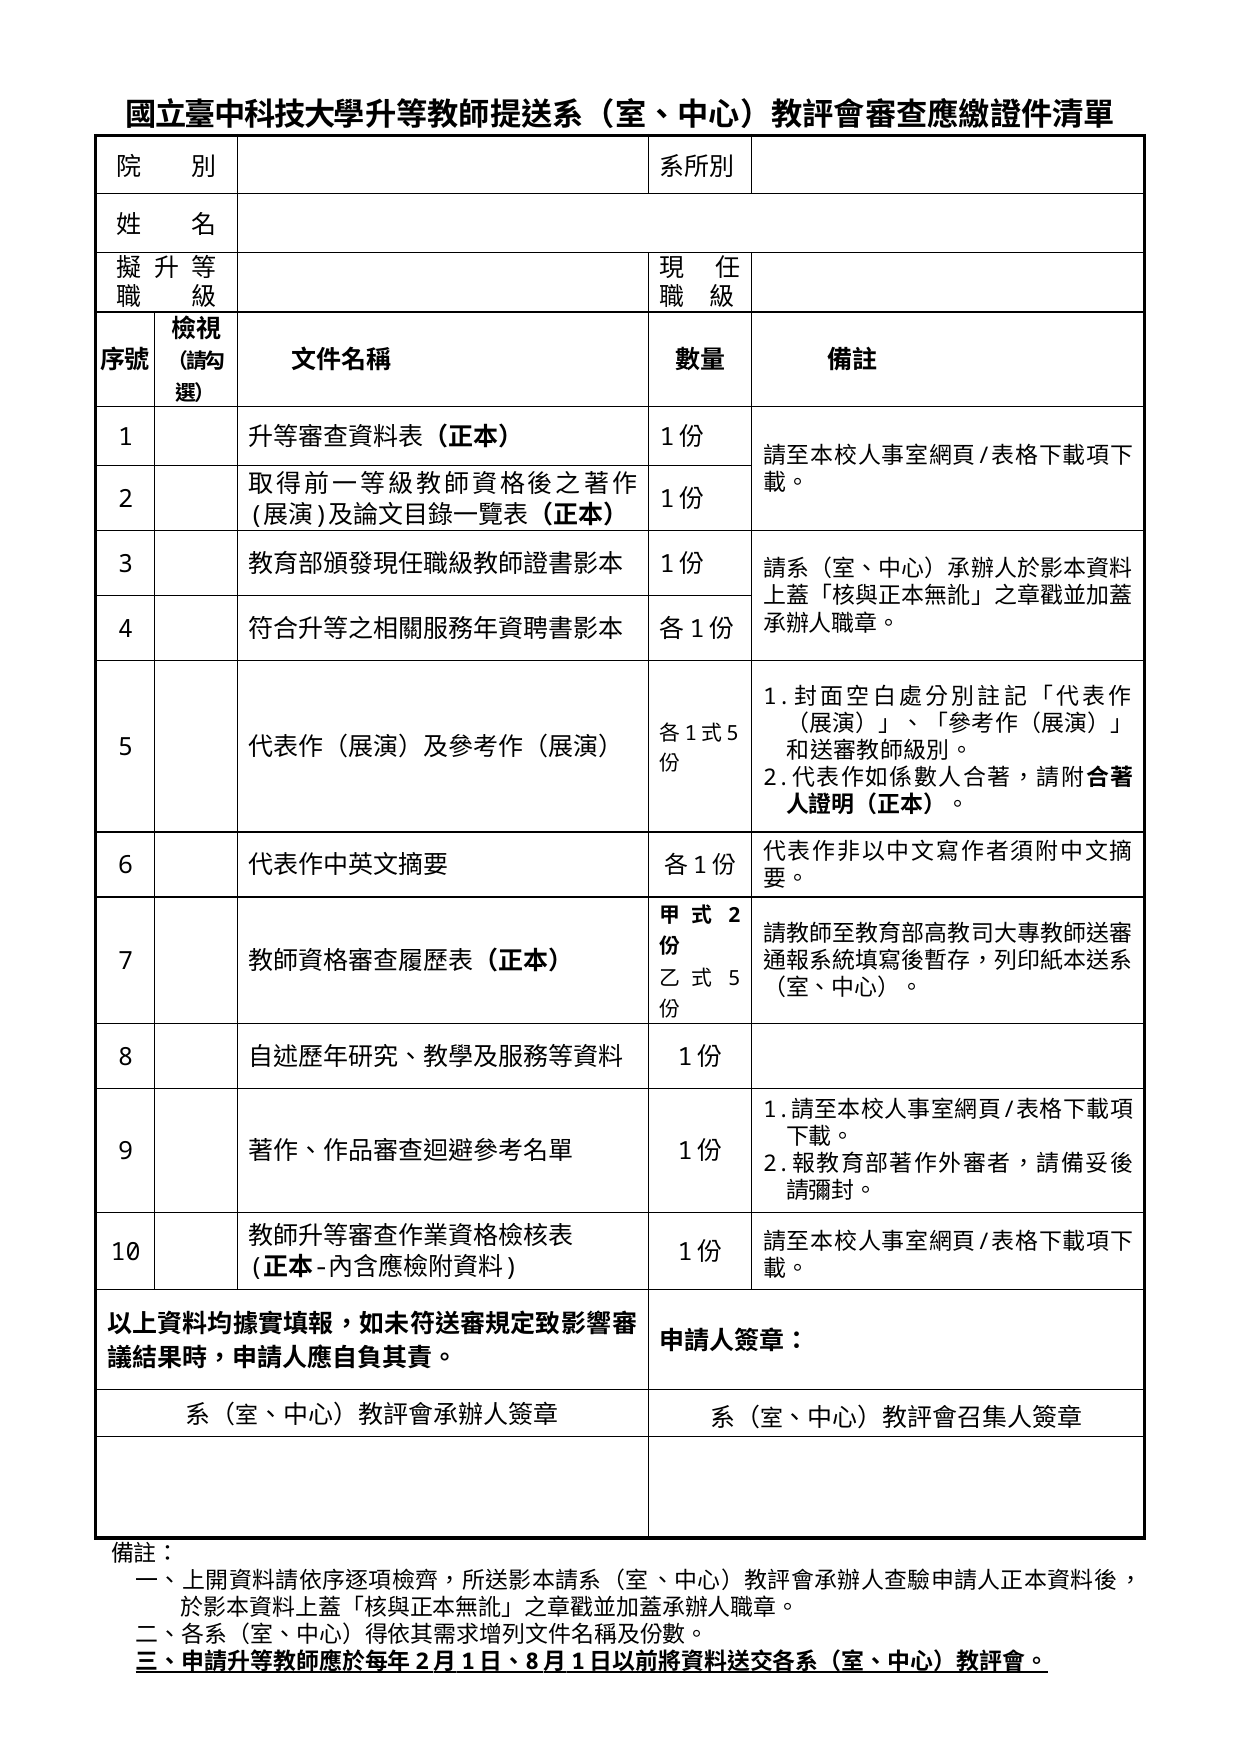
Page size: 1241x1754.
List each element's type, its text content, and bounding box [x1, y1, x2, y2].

table_header [238, 137, 648, 193]
table_cell 1.封面空白處分別註記「代表作（展演）」、「參考作（展演）」和送審教師級別。 2.代表作如係數人合著，請附合著人證明（正本）。 [752, 661, 1143, 831]
table_cell 教師資格審查履歷表（正本） [238, 898, 648, 1022]
table_cell [649, 1437, 1143, 1536]
table_cell 現 任 職 級 [649, 253, 751, 311]
table_cell 以上資料均據實填報，如未符送審規定致影響審議結果時，申請人應自負其責。 [97, 1290, 648, 1389]
table_cell 4 [97, 596, 154, 660]
table_cell 2 [97, 466, 154, 530]
table_cell 甲式2份 乙式5份 [649, 898, 751, 1022]
table_cell 著作、作品審查迴避參考名單 [238, 1089, 648, 1212]
table_cell [155, 661, 237, 831]
table_cell 自述歷年研究、教學及服務等資料 [238, 1024, 648, 1087]
table_cell [155, 833, 237, 896]
table_cell 教師升等審查作業資格檢核表 (正本-內含應檢附資料) [238, 1213, 648, 1289]
table_cell 申請人簽章： [649, 1290, 1143, 1389]
table_cell [155, 1024, 237, 1087]
table_cell 8 [97, 1024, 154, 1087]
text 國立臺中科技大學升等教師提送系（室、中心）教評會審查應繳證件清單 [118, 89, 1122, 134]
table_cell 1.請至本校人事室網頁/表格下載項下載。 2.報教育部著作外審者，請備妥後請彌封。 [752, 1089, 1143, 1212]
table_header 院 別 [97, 137, 237, 193]
table_cell 代表作中英文摘要 [238, 833, 648, 896]
table_cell 姓 名 [97, 194, 237, 252]
table_cell 數量 [649, 313, 751, 406]
table_cell 系（室、中心）教評會承辦人簽章 [97, 1390, 648, 1436]
table_cell 系（室、中心）教評會召集人簽章 [649, 1390, 1143, 1436]
table_cell 符合升等之相關服務年資聘書影本 [238, 596, 648, 660]
table_cell [155, 1089, 237, 1212]
text 備註： [111, 1540, 1122, 1567]
table_cell 代表作非以中文寫作者須附中文摘要。 [752, 833, 1143, 896]
table_cell 請至本校人事室網頁/表格下載項下載。 [752, 407, 1143, 530]
table_cell 各1式5份 [649, 661, 751, 831]
table_cell [155, 466, 237, 530]
table_cell 各1份 [649, 596, 751, 660]
table_header [752, 137, 1143, 193]
table_cell 5 [97, 661, 154, 831]
table_cell [155, 596, 237, 660]
table_header 系所別 [649, 137, 751, 193]
table_cell [97, 1437, 648, 1536]
table_cell 6 [97, 833, 154, 896]
text 一、上開資料請依序逐項檢齊，所送影本請系（室、中心）教評會承辦人查驗申請人正本資料後，於影本資料上蓋「核與正本無訛」之章戳並加蓋承辦人職章。 [135, 1567, 1119, 1621]
table_cell 備註 [752, 313, 1143, 406]
table_cell 1份 [649, 1024, 751, 1087]
table_cell 1份 [649, 1089, 751, 1212]
table_cell 3 [97, 531, 154, 595]
table_cell 代表作（展演）及參考作（展演） [238, 661, 648, 831]
table_cell [238, 194, 1143, 252]
table_cell 1份 [649, 407, 751, 465]
table_cell 9 [97, 1089, 154, 1212]
table_cell 擬 升 等 職 級 [97, 253, 237, 311]
table_cell 各1份 [649, 833, 751, 896]
table_cell 10 [97, 1213, 154, 1289]
table_cell 1 [97, 407, 154, 465]
table_cell 1份 [649, 1213, 751, 1289]
table_cell 文件名稱 [238, 313, 648, 406]
table_cell [155, 1213, 237, 1289]
table_cell 請系（室、中心）承辦人於影本資料上蓋「核與正本無訛」之章戳並加蓋承辦人職章。 [752, 531, 1143, 660]
text 二、各系（室、中心）得依其需求增列文件名稱及份數。 [118, 1621, 1122, 1648]
table_cell [155, 407, 237, 465]
table_cell 教育部頒發現任職級教師證書影本 [238, 531, 648, 595]
table_cell 升等審查資料表（正本） [238, 407, 648, 465]
text 三、申請升等教師應於每年2月1日、8月1日以前將資料送交各系（室、中心）教評會。 [118, 1648, 1122, 1675]
table_cell [238, 253, 648, 311]
table_cell 檢視 （請勾選） [155, 313, 237, 406]
table_cell [155, 531, 237, 595]
table_cell [752, 253, 1143, 311]
table_cell 取得前一等級教師資格後之著作(展演)及論文目錄一覽表（正本） [238, 466, 648, 530]
table_cell 序號 [97, 313, 154, 406]
table_cell 7 [97, 898, 154, 1022]
table_cell 1份 [649, 466, 751, 530]
table_cell 1份 [649, 531, 751, 595]
table_cell 請教師至教育部高教司大專教師送審通報系統填寫後暫存，列印紙本送系（室、中心）。 [752, 898, 1143, 1022]
table_cell [752, 1024, 1143, 1087]
table_cell [155, 898, 237, 1022]
table_cell 請至本校人事室網頁/表格下載項下載。 [752, 1213, 1143, 1289]
